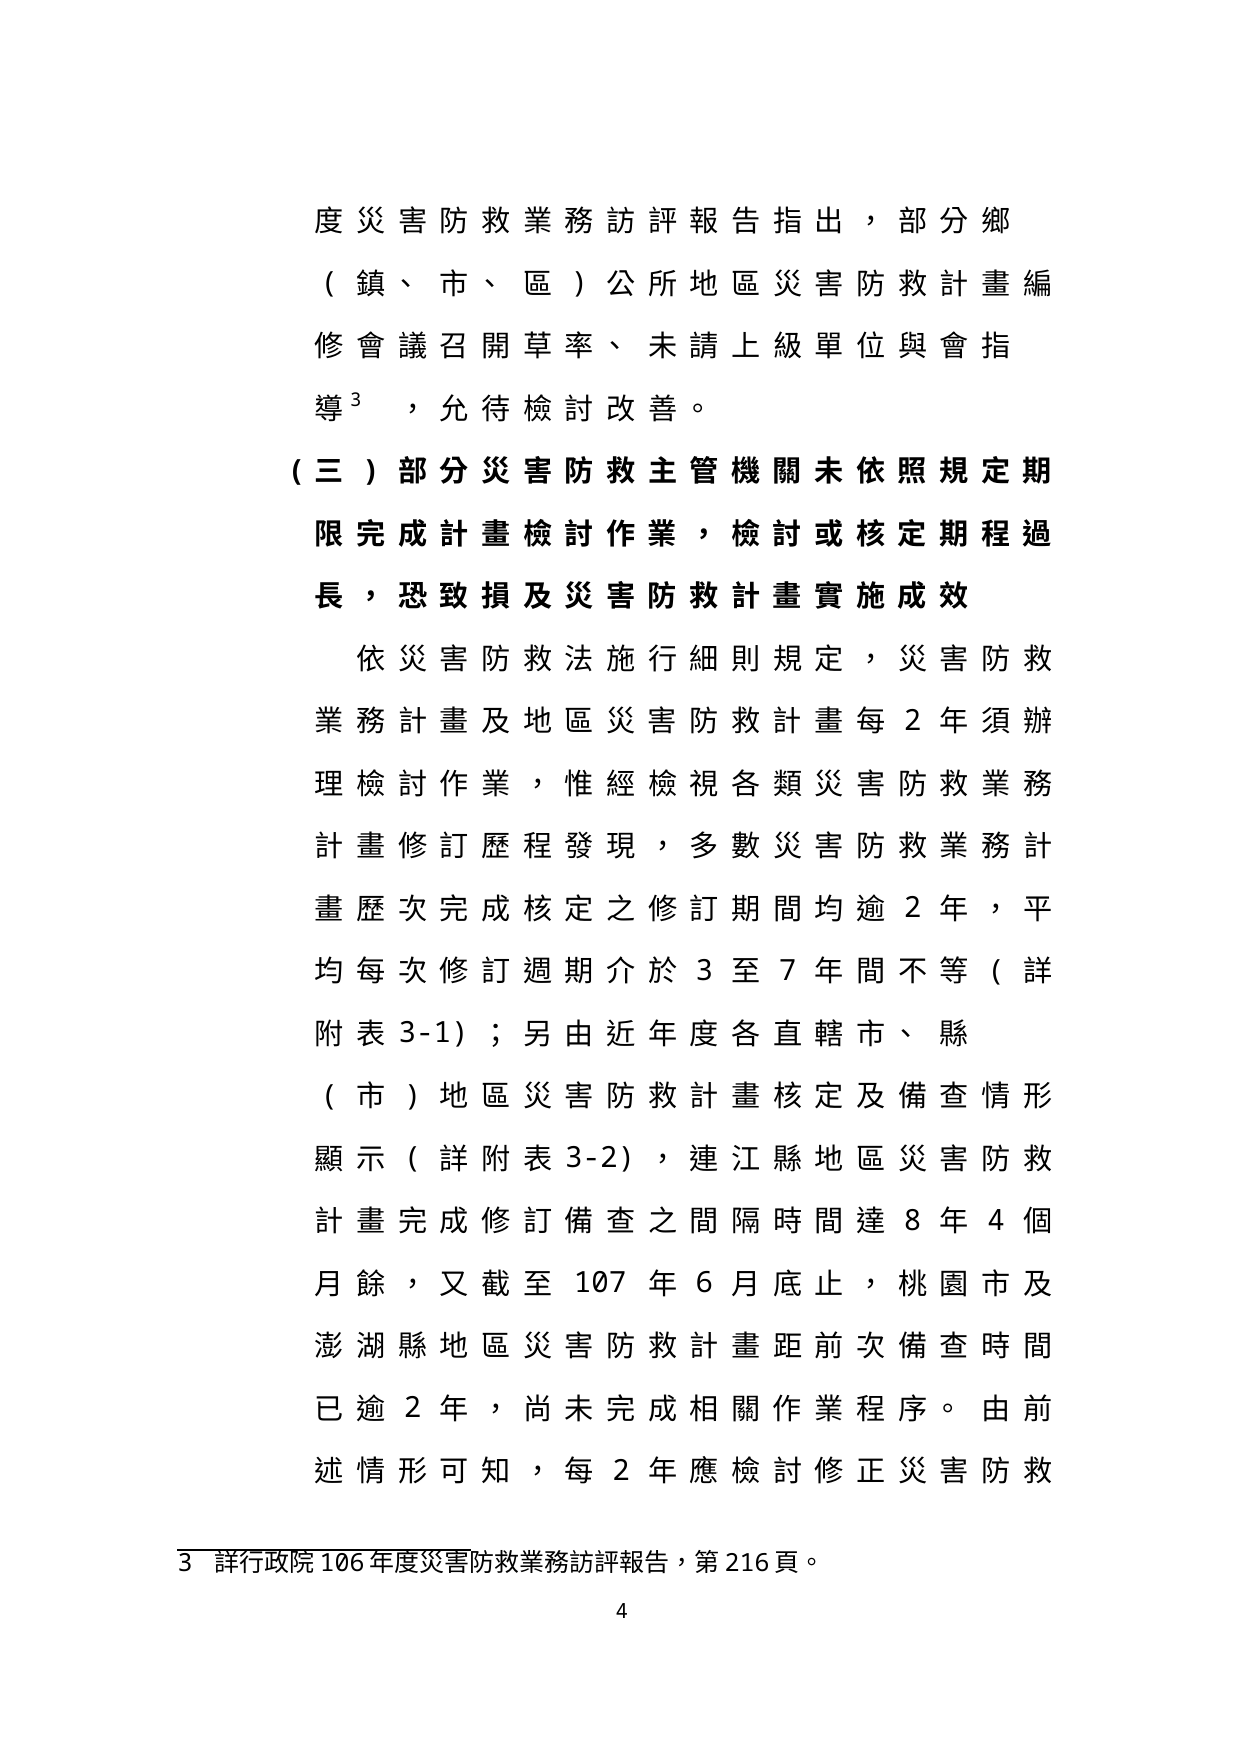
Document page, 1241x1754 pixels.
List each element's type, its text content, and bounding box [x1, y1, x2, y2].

text (三)部分災害防救主管機關未依照規定期限完成計畫檢討作業，檢討或核定期程過長，恐致損及災害防救計畫實施成效 [242, 427, 1058, 615]
text 依災害防救法施行細則規定，災害防救業務計畫及地區災害防救計畫每2年須辦理檢討作業，惟經檢視各類災害防救業務計畫修訂歷程發現，多數災害防救業務計畫歷次完成核定之修訂期間均逾2年，平均每次修訂週期介於3至7年間不等(詳附表3-1)；另由近年度各直轄市、縣(市)地區災害防救計畫核定及備查情形顯示(詳附表3-2)，連江縣地區災害防救計畫完成修訂備查之間隔時間達8年4個月餘，又截至107年6月底止，桃園市及澎湖縣地區災害防救計畫距前次備查時間已逾2年，尚未完成相關作業程序。由前述情形可知，每2年應檢討修正災害防救業務計畫及地區災害防救計畫之相關規範，實務上未盡落實。 [272, 615, 1058, 1490]
text 詳行政院106年度災害防救業務訪評報告，第216頁。 [177, 1550, 1064, 1577]
text 度災害防救業務訪評報告指出，部分鄉(鎮、市、區)公所地區災害防救計畫編修會議召開草率、未請上級單位與會指導，允待檢討改善。 [272, 177, 1058, 427]
